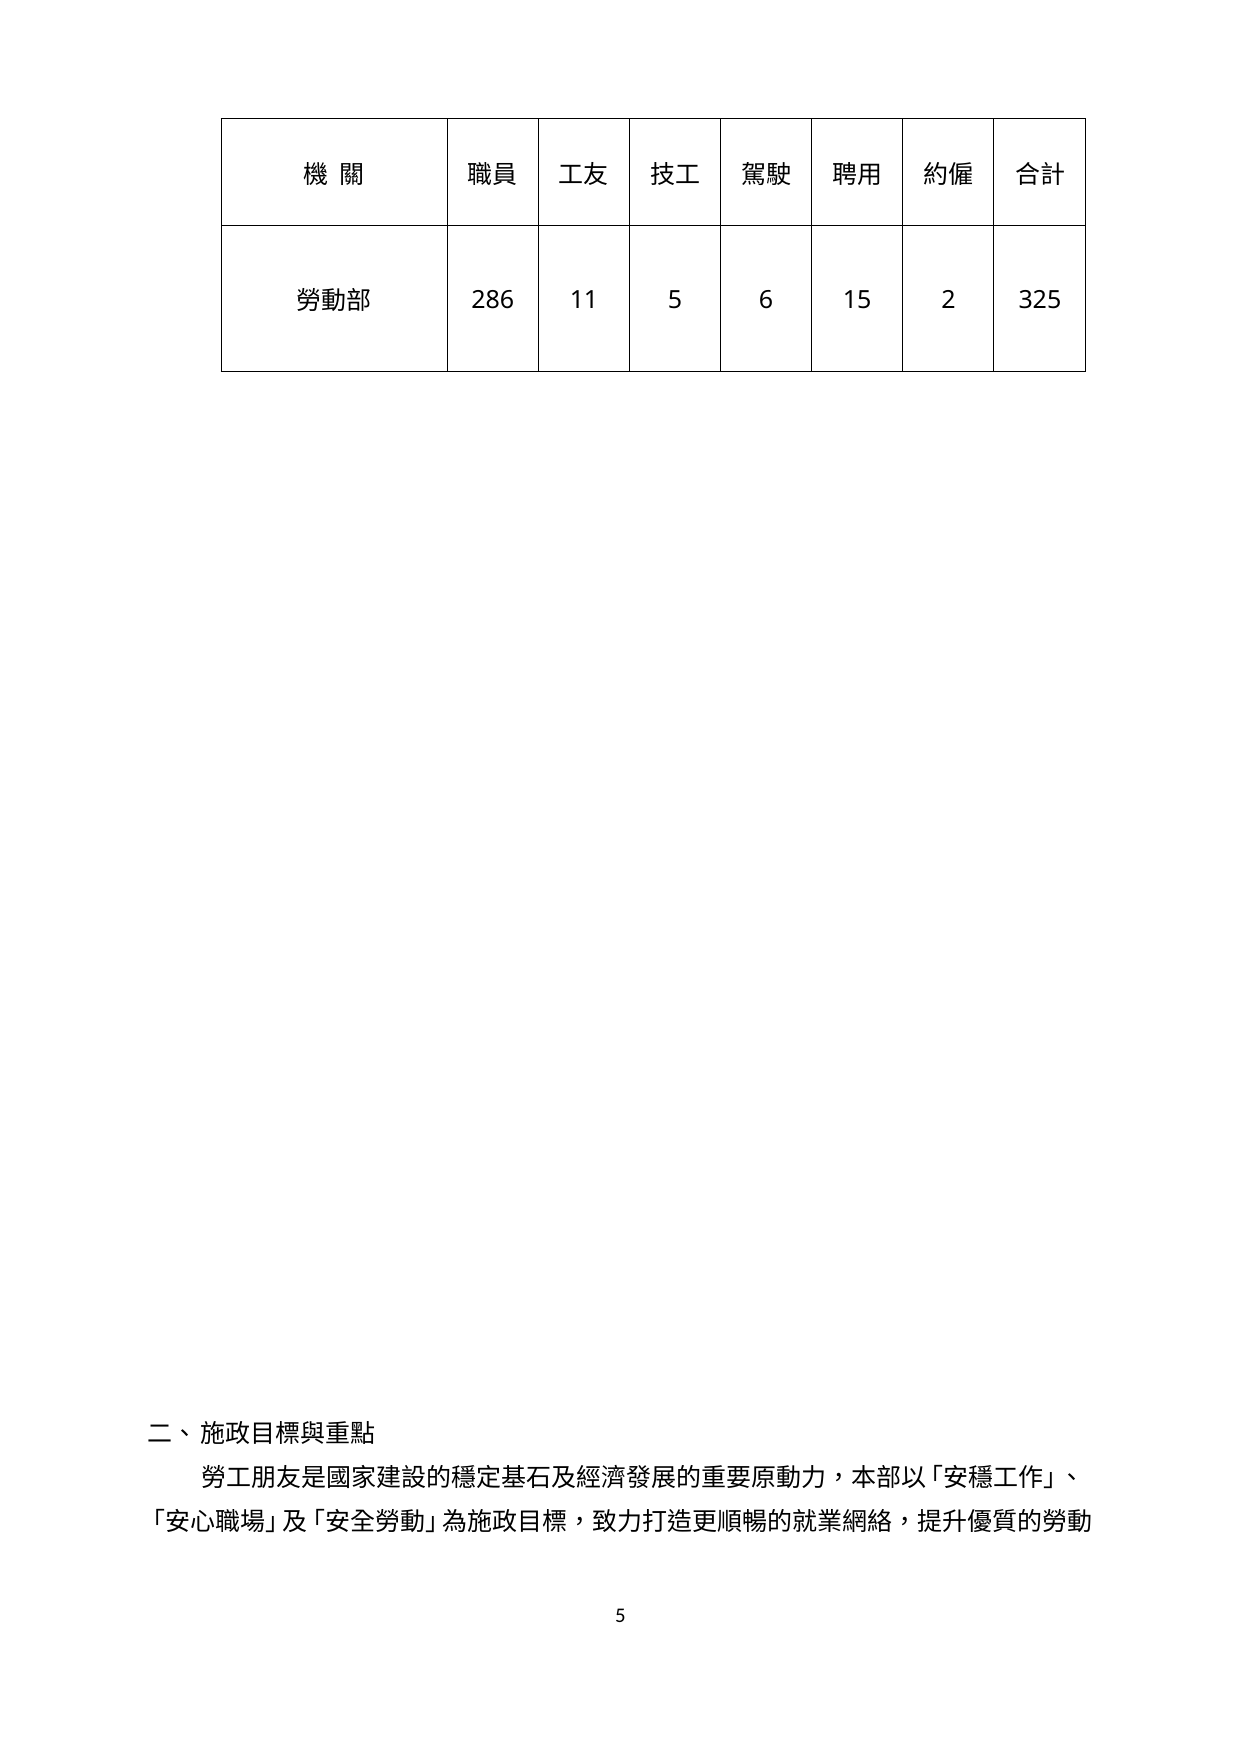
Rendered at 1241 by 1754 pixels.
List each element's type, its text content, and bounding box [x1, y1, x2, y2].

table_header 工友 [539, 119, 629, 225]
table_header 約僱 [903, 119, 993, 225]
table_cell 2 [903, 226, 993, 371]
table_cell 11 [539, 226, 629, 371]
table_cell 5 [630, 226, 720, 371]
table_cell 勞動部 [222, 226, 447, 371]
table_header 合計 [994, 119, 1085, 225]
table_cell 325 [994, 226, 1085, 371]
text 勞工朋友是國家建設的穩定基石及經濟發展的重要原動力，本部以「安穩工作」、「安心職場」及「安全勞動」為施政目標，致力打造更順暢的就業網絡，提升優質的勞動力品質，促進人才活絡交流，同時朝向建構全方位的勞動保護政策而努力，俾使勞工在職場上都能享有合理的勞動權益保障，以及安全無虞的工作環境，進而穩定勞資關係及勞動市場，期能提升勞工福祉及落實工作與生活平衡。 [148, 1451, 1092, 1539]
table_header 技工 [630, 119, 720, 225]
table_header 機 關 [222, 119, 447, 225]
table_cell 286 [448, 226, 538, 371]
list 施政目標與重點 [148, 1407, 1092, 1451]
table_header 聘用 [812, 119, 902, 225]
table_header 駕駛 [721, 119, 811, 225]
table_cell 6 [721, 226, 811, 371]
table_header 職員 [448, 119, 538, 225]
table_cell 15 [812, 226, 902, 371]
